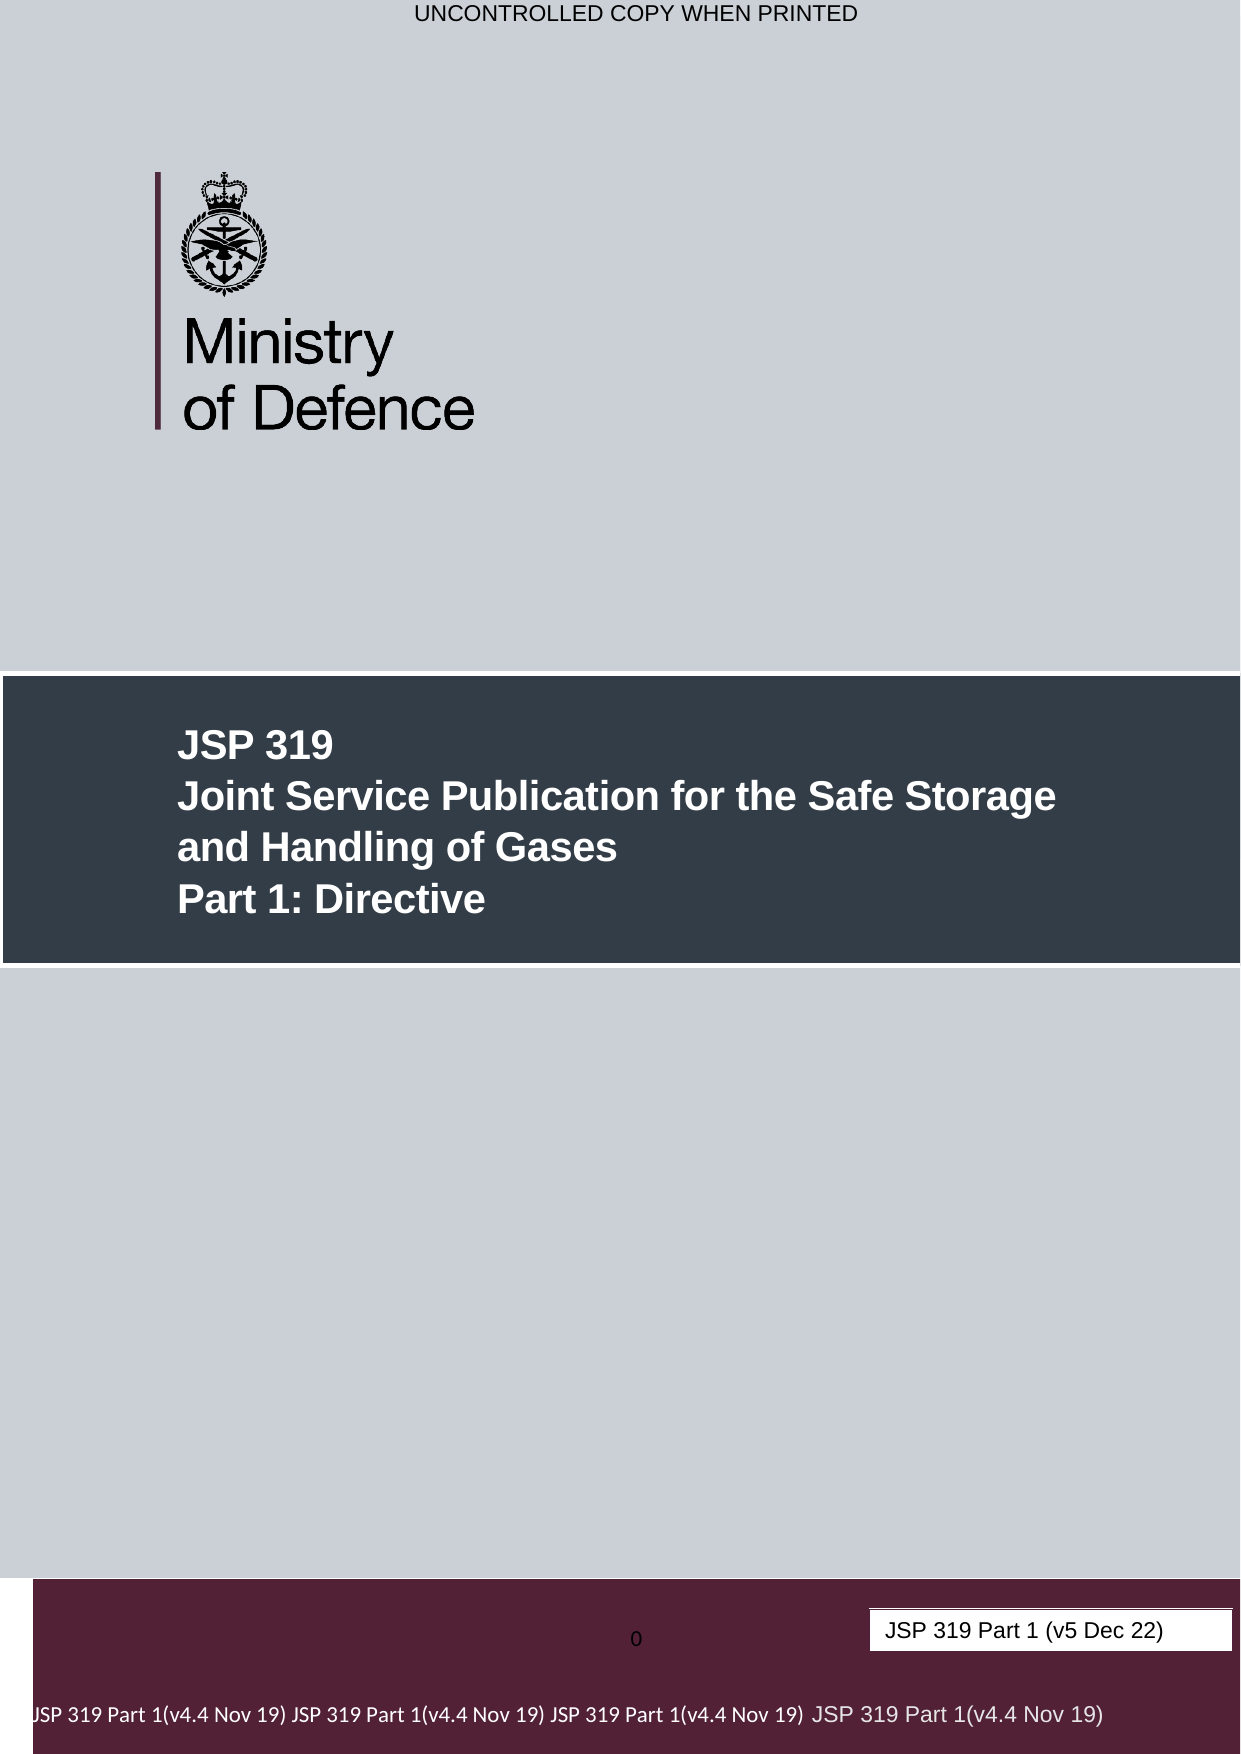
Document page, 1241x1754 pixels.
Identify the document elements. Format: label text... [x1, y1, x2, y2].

text JSP 319 Part 1 (v5 Dec 22) [885, 1617, 1217, 1643]
